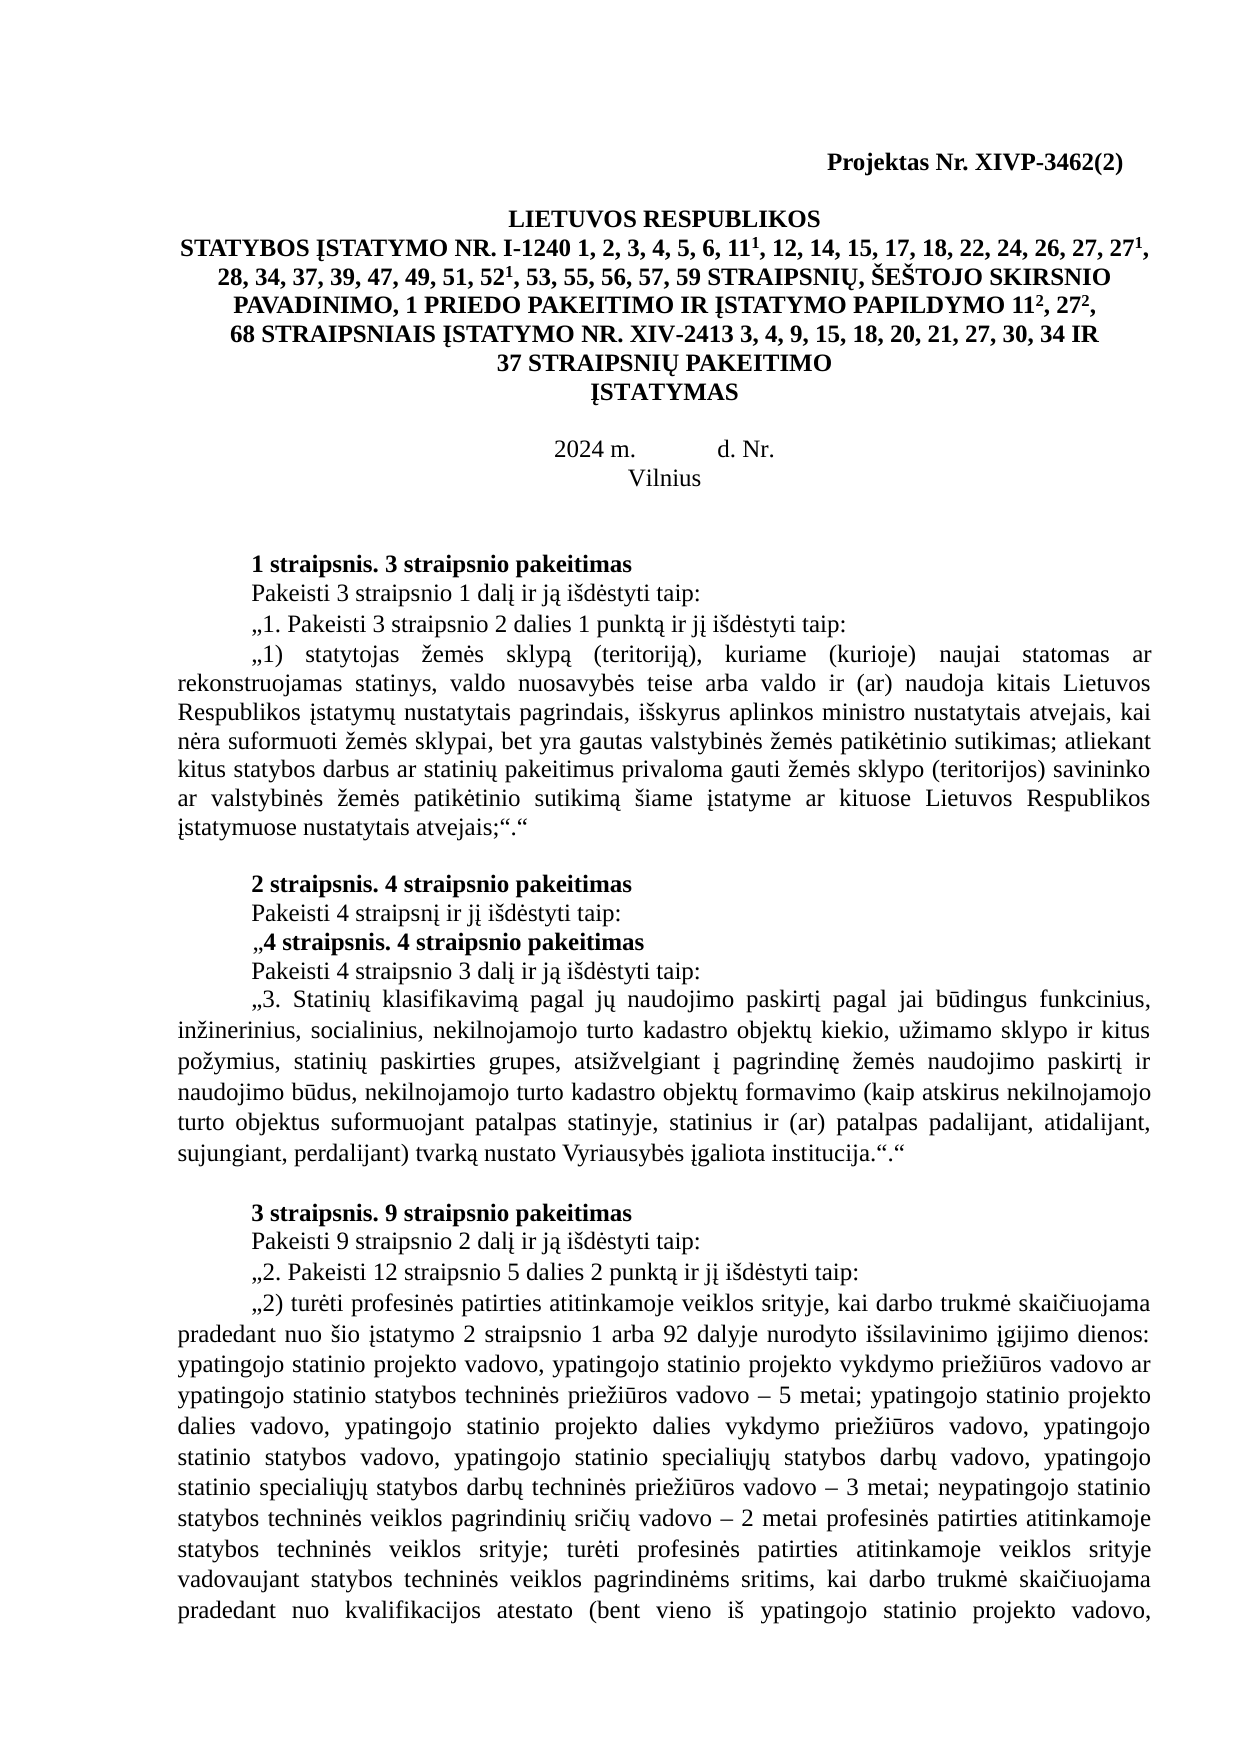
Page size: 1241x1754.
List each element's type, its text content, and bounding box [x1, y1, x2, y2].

text Pakeisti 4 straipsnio 3 dalį ir ją išdėstyti taip: [177, 956, 1152, 984]
text ĮSTATYMAS [177, 377, 1152, 406]
text „4 straipsnis. 4 straipsnio pakeitimas [177, 927, 1152, 956]
text „2. Pakeisti 12 straipsnio 5 dalies 2 punktą ir jį išdėstyti taip: [177, 1257, 1152, 1286]
text Pakeisti 3 straipsnio 1 dalį ir ją išdėstyti taip: [177, 578, 1152, 607]
text Projektas Nr. XIVP-3462(2) [717, 147, 1152, 176]
text 2 straipsnis. 4 straipsnio pakeitimas [177, 869, 1152, 898]
text 3 straipsnis. 9 straipsnio pakeitimas [177, 1198, 1152, 1226]
text Pakeisti 9 straipsnio 2 dalį ir ją išdėstyti taip: [177, 1226, 1152, 1255]
text LIETUVOS RESPUBLIKOS [177, 204, 1152, 233]
text STATYBOS ĮSTATYMO NR. I-1240 1, 2, 3, 4, 5, 6, 111, 12, 14, 15, 17, 18, 22, 24, 26, 27, 271, 28, 34, 37, 39, 47, 49, 51, 521, 53, 55, 56, 57, 59 STRAIPSNIŲ, ŠEŠTOJO SKIRSNIO PAVADINIMO, 1 PRIEDO PAKEITIMO IR ĮSTATYMO PAPILDYMO 112, 272, 68 STRAIPSNIAIS ĮSTATYMO NR. XIV-2413 3, 4, 9, 15, 18, 20, 21, 27, 30, 34 IR 37 STRAIPSNIŲ PAKEITIMO [177, 233, 1152, 377]
text 1 straipsnis. 3 straipsnio pakeitimas [177, 549, 1152, 578]
text „1) statytojas žemės sklypą (teritoriją), kuriame (kurioje) naujai statomas ar rekonstruojamas statinys, valdo nuosavybės teise arba valdo ir (ar) naudoja kitais Lietuvos Respublikos įstatymų nustatytais pagrindais, išskyrus aplinkos ministro nustatytais atvejais, kai nėra suformuoti žemės sklypai, bet yra gautas valstybinės žemės patikėtinio sutikimas; atliekant kitus statybos darbus ar statinių pakeitimus privaloma gauti žemės sklypo (teritorijos) savininko ar valstybinės žemės patikėtinio sutikimą šiame įstatyme ar kituose Lietuvos Respublikos įstatymuose nustatytais atvejais;“.“ [177, 639, 1152, 841]
text „3. Statinių klasifikavimą pagal jų naudojimo paskirtį pagal jai būdingus funkcinius, inžinerinius, socialinius, nekilnojamojo turto kadastro objektų kiekio, užimamo sklypo ir kitus požymius, statinių paskirties grupes, atsižvelgiant į pagrindinę žemės naudojimo paskirtį ir naudojimo būdus, nekilnojamojo turto kadastro objektų formavimo (kaip atskirus nekilnojamojo turto objektus suformuojant patalpas statinyje, statinius ir (ar) patalpas padalijant, atidalijant, sujungiant, perdalijant) tvarką nustato Vyriausybės įgaliota institucija.“.“ [177, 984, 1152, 1167]
text Pakeisti 4 straipsnį ir jį išdėstyti taip: [177, 898, 1152, 927]
text „1. Pakeisti 3 straipsnio 2 dalies 1 punktą ir jį išdėstyti taip: [177, 609, 1152, 638]
text Vilnius [177, 463, 1152, 492]
text „2) turėti profesinės patirties atitinkamoje veiklos srityje, kai darbo trukmė skaičiuojama pradedant nuo šio įstatymo 2 straipsnio 1 arba 92 dalyje nurodyto išsilavinimo įgijimo dienos: ypatingojo statinio projekto vadovo, ypatingojo statinio projekto vykdymo priežiūros vadovo ar ypatingojo statinio statybos techninės priežiūros vadovo – 5 metai; ypatingojo statinio projekto dalies vadovo, ypatingojo statinio projekto dalies vykdymo priežiūros vadovo, ypatingojo statinio statybos vadovo, ypatingojo statinio specialiųjų statybos darbų vadovo, ypatingojo statinio specialiųjų statybos darbų techninės priežiūros vadovo – 3 metai; neypatingojo statinio statybos techninės veiklos pagrindinių sričių vadovo – 2 metai profesinės patirties atitinkamoje statybos techninės veiklos srityje; turėti profesinės patirties atitinkamoje veiklos srityje vadovaujant statybos techninės veiklos pagrindinėms sritims, kai darbo trukmė skaičiuojama pradedant nuo kvalifikacijos atestato (bent vieno iš ypatingojo statinio projekto vadovo, [177, 1288, 1152, 1624]
text 2024 m. d. Nr. [177, 434, 1152, 463]
